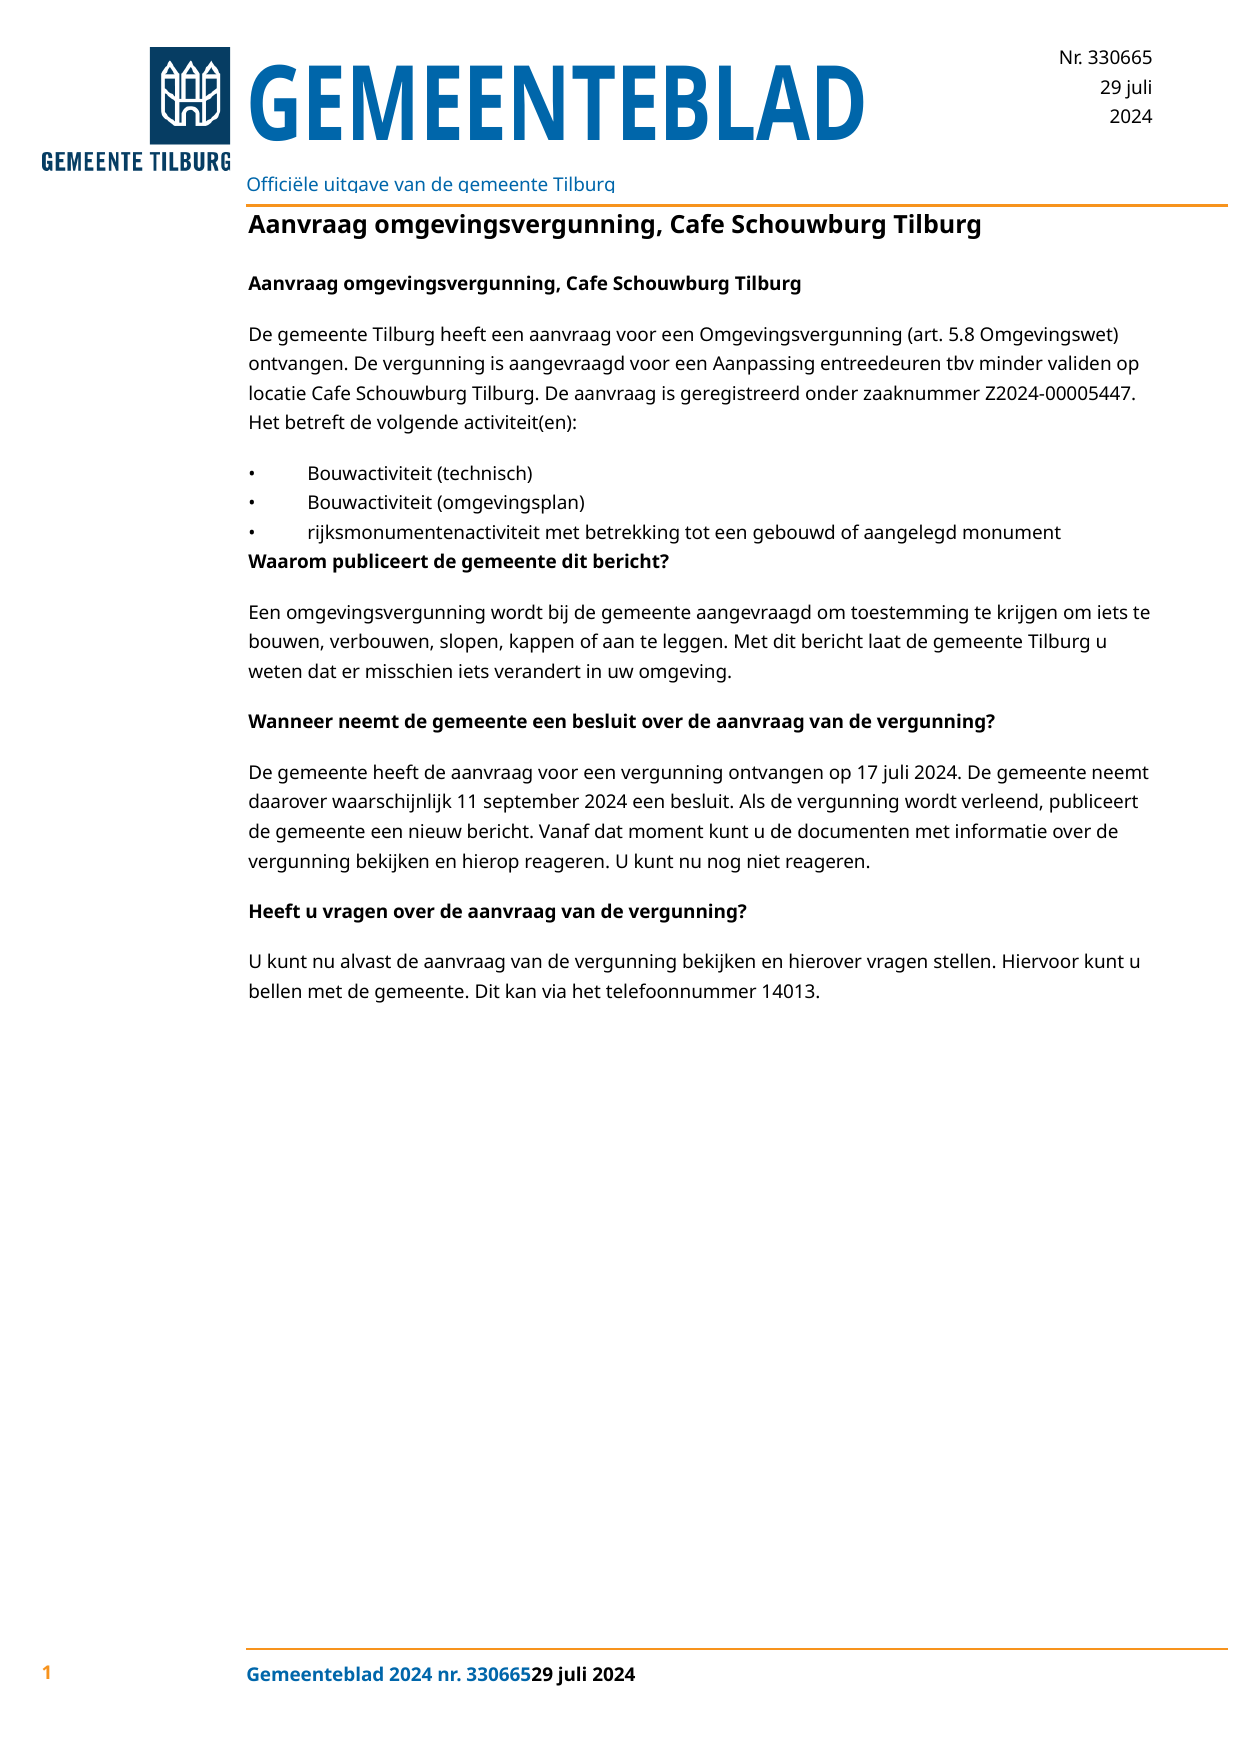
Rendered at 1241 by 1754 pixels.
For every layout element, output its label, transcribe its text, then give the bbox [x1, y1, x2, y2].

list rijksmonumentenactiviteit met betrekking tot een gebouwd of aangelegd monument [248, 519, 1152, 545]
text U kunt nu alvast de aanvraag van de vergunning bekijken en hierover vragen stellen. Hiervoor kunt u bellen met de gemeente. Dit kan via het telefoonnummer 14013. [248, 949, 1152, 1004]
text Heeft u vragen over de aanvraag van de vergunning? [248, 898, 1152, 924]
list Bouwactiviteit (omgevingsplan) [248, 489, 1152, 515]
text Wanneer neemt de gemeente een besluit over de aanvraag van de vergunning? [248, 709, 1152, 734]
text Aanvraag omgevingsvergunning, Cafe Schouwburg Tilburg [248, 207, 1152, 241]
text De gemeente Tilburg heeft een aanvraag voor een Omgevingsvergunning (art. 5.8 Omgevingswet) ontvangen. De vergunning is aangevraagd voor een Aanpassing entreedeuren tbv minder validen op locatie Cafe Schouwburg Tilburg. De aanvraag is geregistreerd onder zaaknummer Z2024-00005447. Het betreft de volgende activiteit(en): [248, 321, 1152, 435]
text Waarom publiceert de gemeente dit bericht? [248, 549, 1152, 574]
list Bouwactiviteit (technisch) [248, 460, 1152, 486]
text Een omgevingsvergunning wordt bij de gemeente aangevraagd om toestemming te krijgen om iets te bouwen, verbouwen, slopen, kappen of aan te leggen. Met dit bericht laat de gemeente Tilburg u weten dat er misschien iets verandert in uw omgeving. [248, 599, 1152, 684]
text De gemeente heeft de aanvraag voor een vergunning ontvangen op 17 juli 2024. De gemeente neemt daarover waarschijnlijk 11 september 2024 een besluit. Als de vergunning wordt verleend, publiceert de gemeente een nieuw bericht. Vanaf dat moment kunt u de documenten met informatie over de vergunning bekijken en hierop reageren. U kunt nu nog niet reageren. [248, 759, 1152, 873]
text Aanvraag omgevingsvergunning, Cafe Schouwburg Tilburg [248, 270, 1152, 296]
picture [41, 47, 231, 172]
